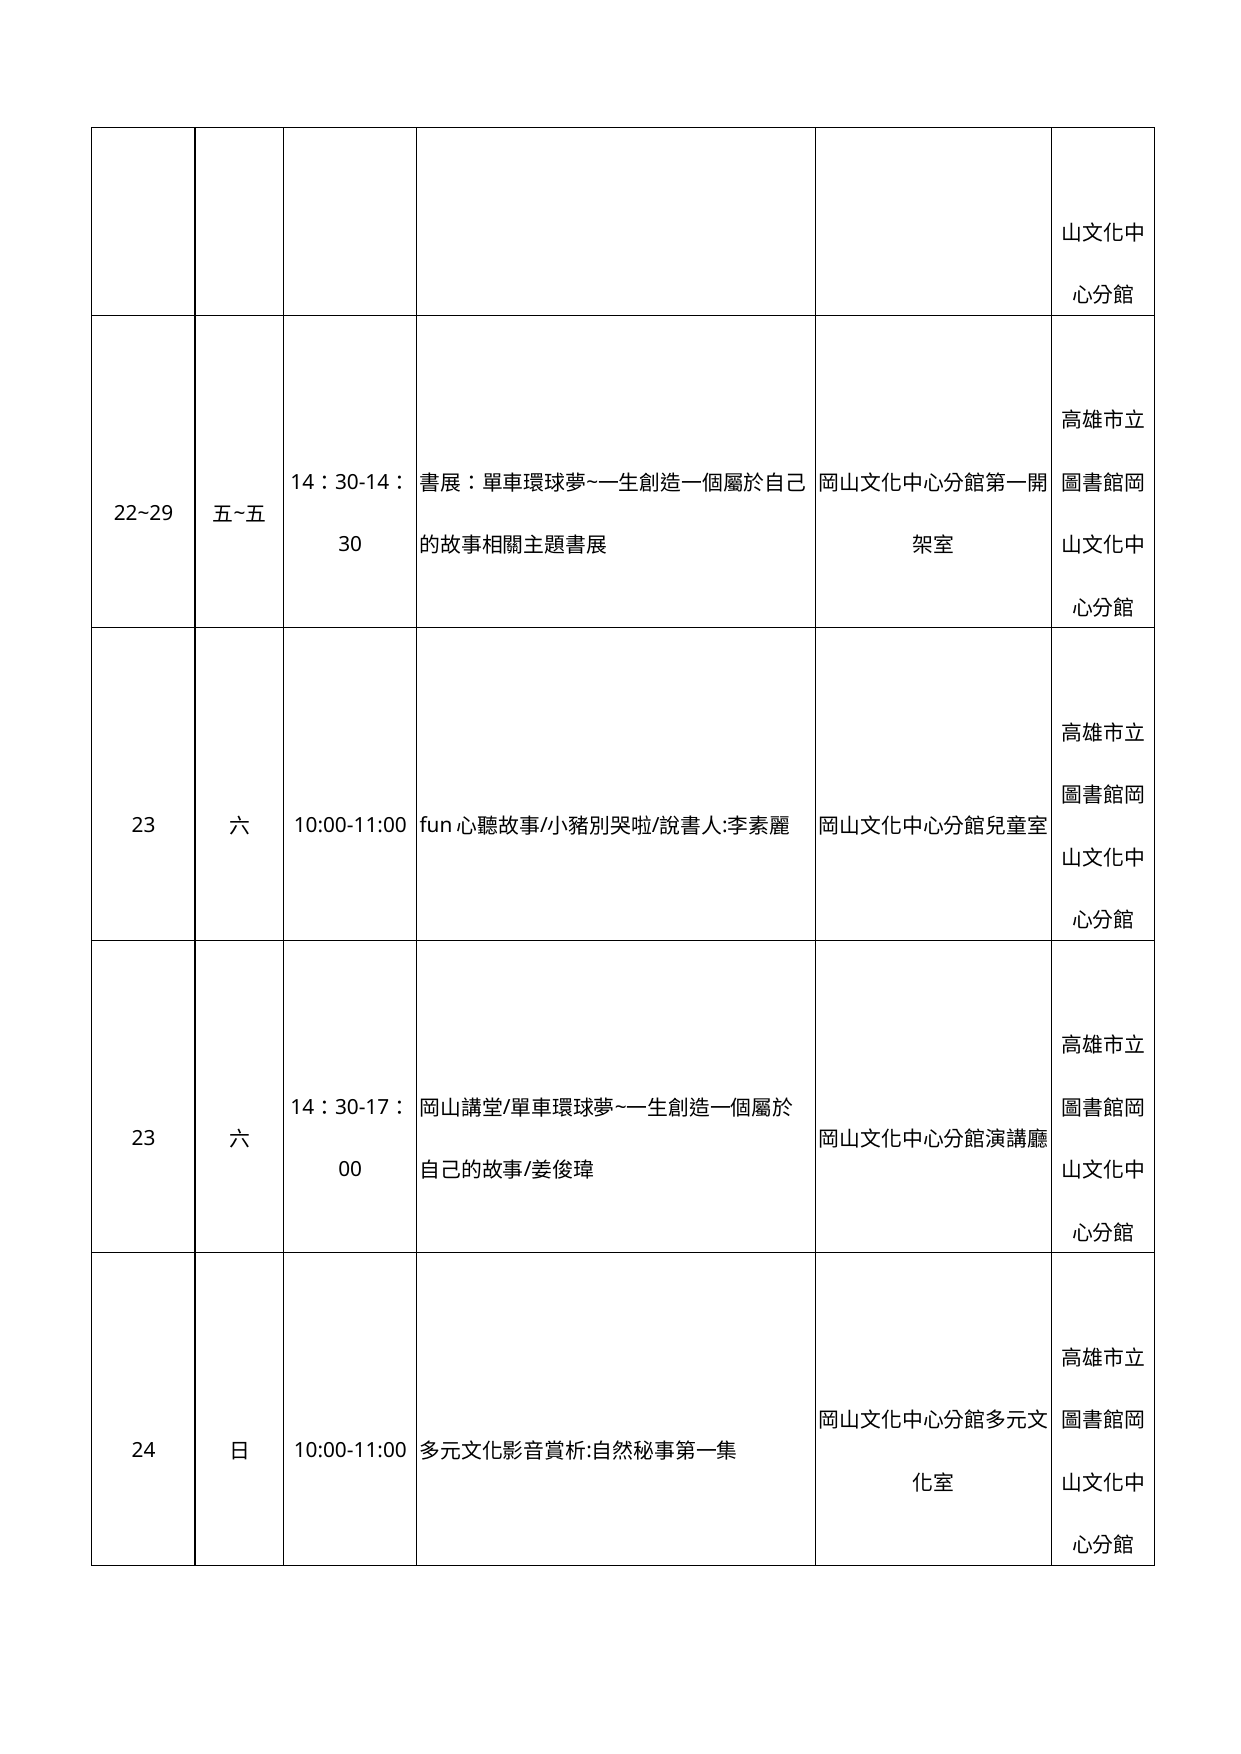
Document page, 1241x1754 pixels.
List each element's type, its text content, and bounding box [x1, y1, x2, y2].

table_cell [284, 128, 416, 314]
table_cell fun心聽故事/小豬別哭啦/說書人:李素麗 [417, 628, 815, 939]
table_cell 高雄市立圖書館岡山文化中心分館 [1052, 941, 1154, 1252]
table_cell 14：30-17：00 [284, 941, 416, 1252]
table_cell [92, 128, 194, 314]
table_cell 岡山文化中心分館演講廳 [816, 941, 1051, 1252]
table_cell 23 [92, 628, 194, 939]
table_cell [816, 128, 1051, 314]
table_cell 五~五 [196, 316, 283, 627]
table_cell 23 [92, 941, 194, 1252]
table_cell 日 [196, 1253, 283, 1564]
table_cell 14：30-14：30 [284, 316, 416, 627]
table_cell 六 [196, 941, 283, 1252]
table_cell 多元文化影音賞析:自然秘事第一集 [417, 1253, 815, 1564]
table_cell 高雄市立圖書館岡山文化中心分館 [1052, 1253, 1154, 1564]
table_cell 10:00-11:00 [284, 1253, 416, 1564]
table_cell 22~29 [92, 316, 194, 627]
table_cell 六 [196, 628, 283, 939]
table_cell 10:00-11:00 [284, 628, 416, 939]
table_cell 書展：單車環球夢~一生創造一個屬於自己的故事相關主題書展 [417, 316, 815, 627]
table_cell [196, 128, 283, 314]
table_cell [417, 128, 815, 314]
table_cell 岡山文化中心分館第一開架室 [816, 316, 1051, 627]
table_cell 山文化中心分館 [1052, 128, 1154, 314]
table_cell 高雄市立圖書館岡山文化中心分館 [1052, 628, 1154, 939]
table_cell 24 [92, 1253, 194, 1564]
table_cell 高雄市立圖書館岡山文化中心分館 [1052, 316, 1154, 627]
table_cell 岡山文化中心分館多元文化室 [816, 1253, 1051, 1564]
table_cell 岡山文化中心分館兒童室 [816, 628, 1051, 939]
table_cell 岡山講堂/單車環球夢~一生創造一個屬於自己的故事/姜俊瑋 [417, 941, 815, 1252]
